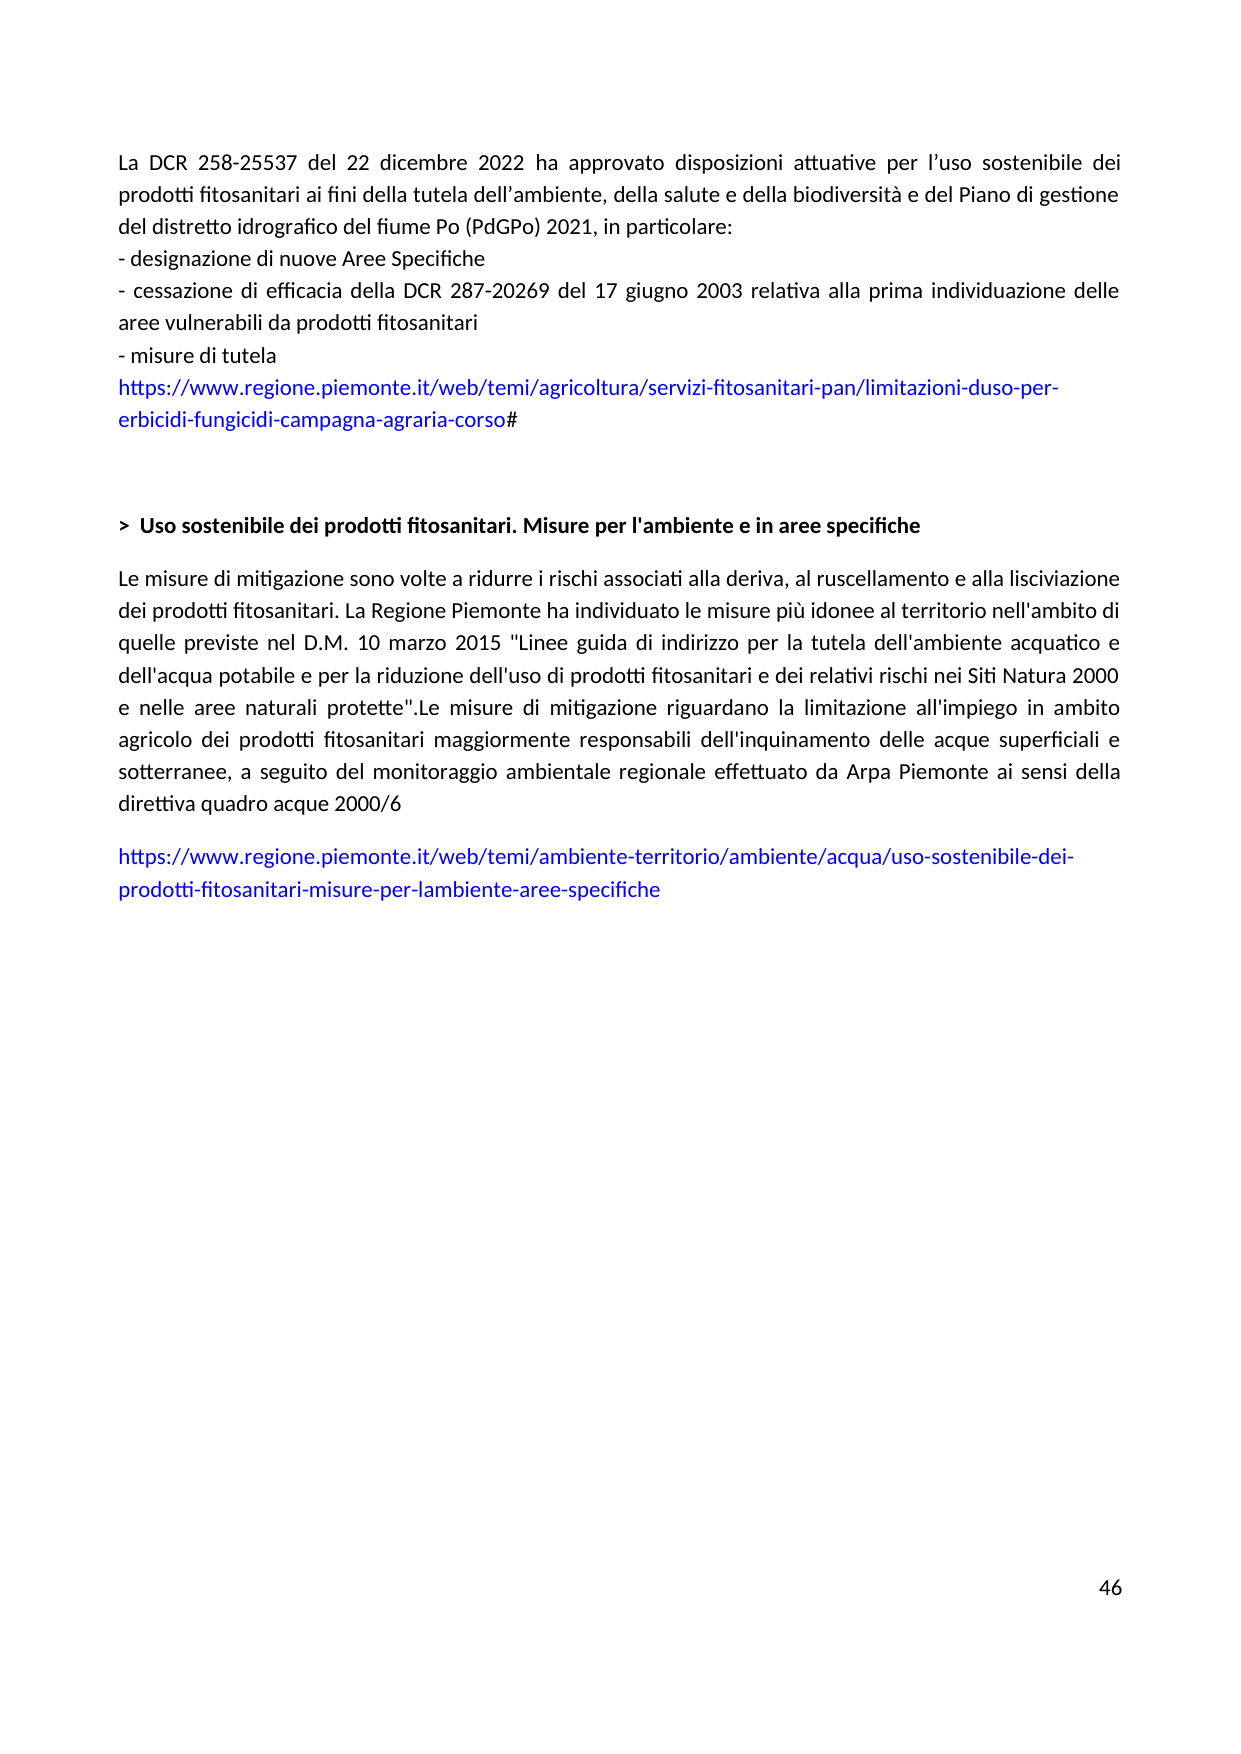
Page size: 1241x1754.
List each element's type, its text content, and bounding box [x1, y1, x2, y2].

text https://www.regione.piemonte.it/web/temi/agricoltura/servizi-fitosanitari-pan/limitazioni-duso-per-erbicidi-fungicidi-campagna-agraria-corso# [118, 373, 1122, 433]
text https://www.regione.piemonte.it/web/temi/ambiente-territorio/ambiente/acqua/uso-sostenibile-dei-prodotti-fitosanitari-misure-per-lambiente-aree-specifiche [118, 842, 1122, 903]
text - cessazione di efficacia della DCR 287-20269 del 17 giugno 2003 relativa alla prima individuazione delle aree vulnerabili da prodotti fitosanitari [118, 276, 1122, 337]
text Le misure di mitigazione sono volte a ridurre i rischi associati alla deriva, al ruscellamento e alla lisciviazione dei prodotti fitosanitari. La Regione Piemonte ha individuato le misure più idonee al territorio nell'ambito di quelle previste nel D.M. 10 marzo 2015 "Linee guida di indirizzo per la tutela dell'ambiente acquatico e dell'acqua potabile e per la riduzione dell'uso di prodotti fitosanitari e dei relativi rischi nei Siti Natura 2000 e nelle aree naturali protette".Le misure di mitigazione riguardano la limitazione all'impiego in ambito agricolo dei prodotti fitosanitari maggiormente responsabili dell'inquinamento delle acque superficiali e sotterranee, a seguito del monitoraggio ambientale regionale effettuato da Arpa Piemonte ai sensi della direttiva quadro acque 2000/6 [118, 564, 1122, 817]
text La DCR 258-25537 del 22 dicembre 2022 ha approvato disposizioni attuative per l’uso sostenibile dei prodotti fitosanitari ai fini della tutela dell’ambiente, della salute e della biodiversità e del Piano di gestione del distretto idrografico del fiume Po (PdGPo) 2021, in particolare: [118, 148, 1122, 240]
text - designazione di nuove Aree Specifiche [118, 244, 1122, 272]
text - misure di tutela [118, 341, 1122, 369]
text > Uso sostenibile dei prodotti fitosanitari. Misure per l'ambiente e in aree specifiche [118, 511, 1122, 539]
